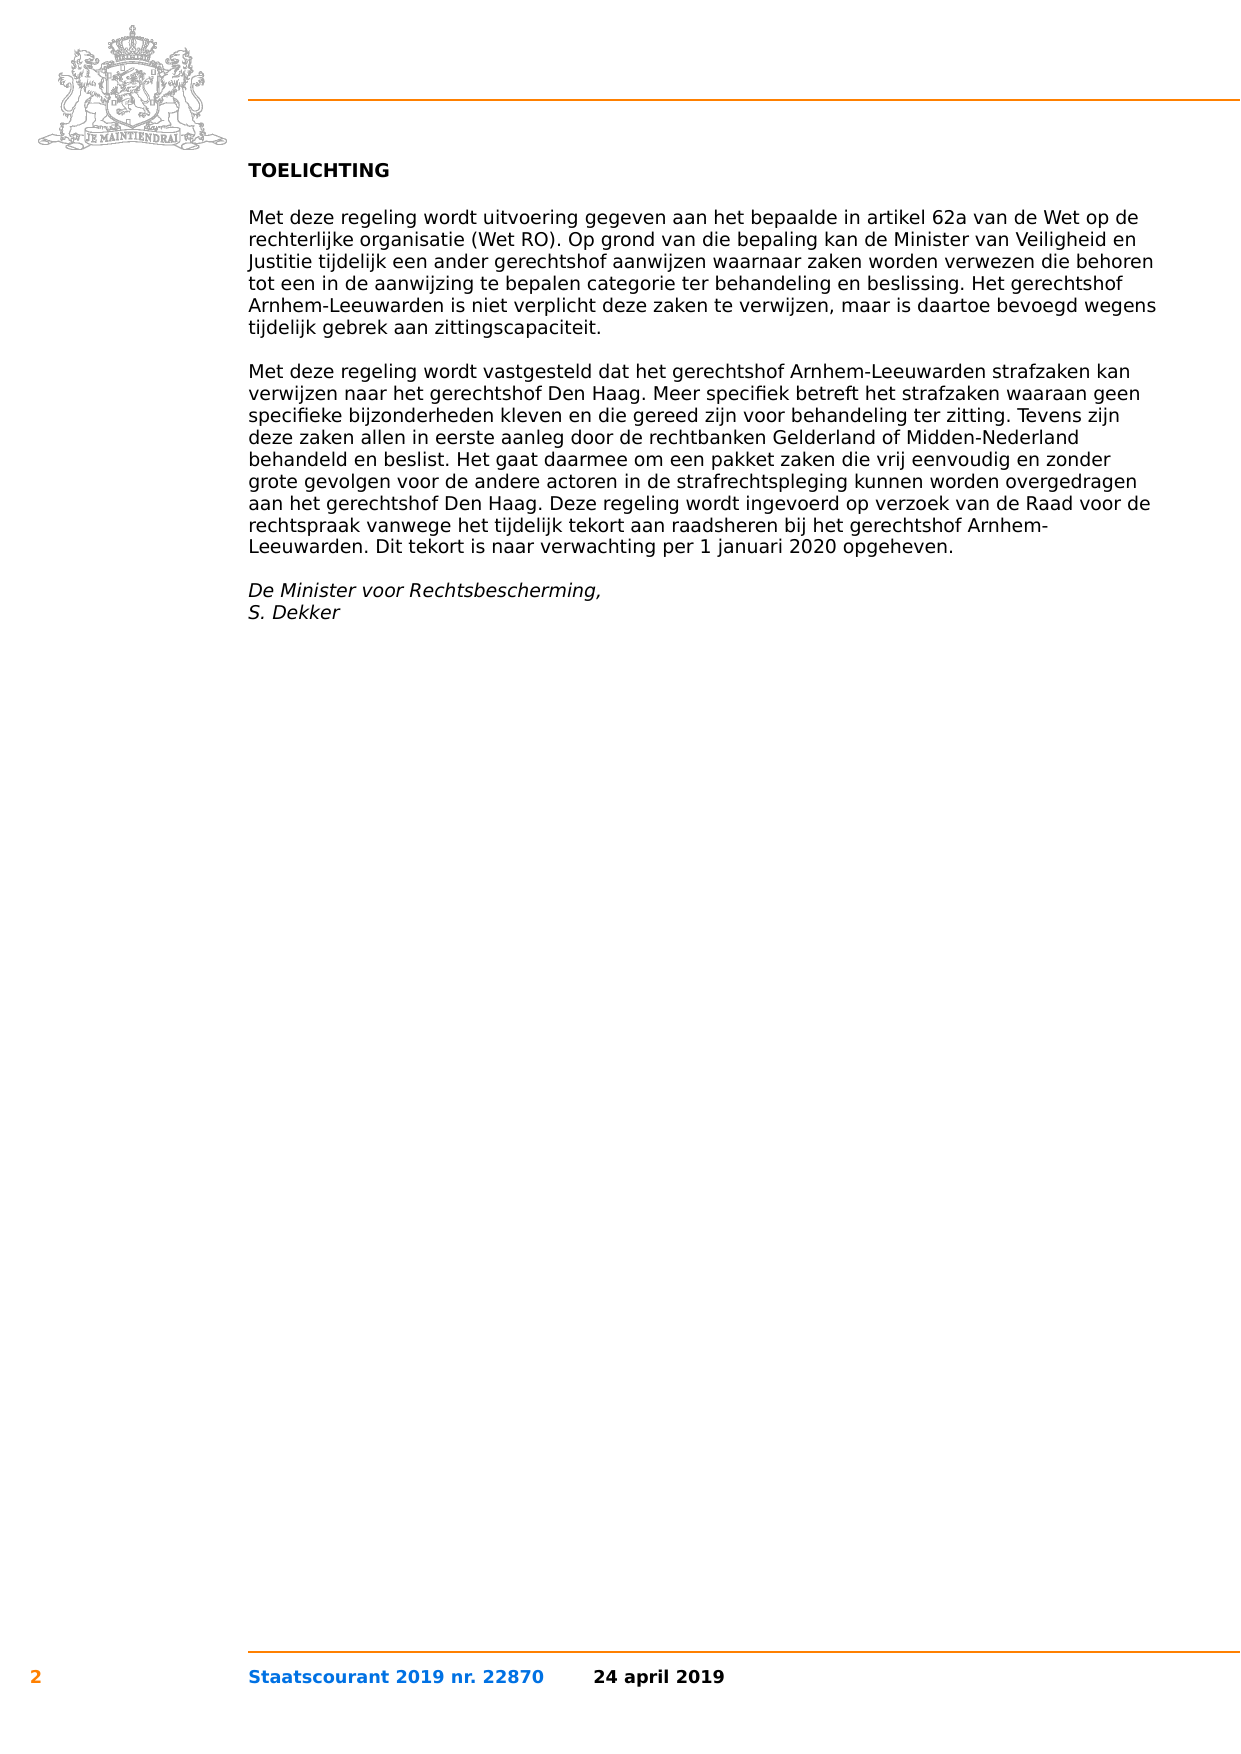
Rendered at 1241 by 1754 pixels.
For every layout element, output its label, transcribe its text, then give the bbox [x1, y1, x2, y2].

subtitle TOELICHTING [248, 160, 1163, 182]
text De Minister voor Rechtsbescherming, S. Dekker [248, 580, 1163, 624]
text Met deze regeling wordt vastgesteld dat het gerechtshof Arnhem-Leeuwarden strafzaken kan verwijzen naar het gerechtshof Den Haag. Meer specifiek betreft het strafzaken waaraan geen specifieke bijzonderheden kleven en die gereed zijn voor behandeling ter zitting. Tevens zijn deze zaken allen in eerste aanleg door de rechtbanken Gelderland of Midden-Nederland behandeld en beslist. Het gaat daarmee om een pakket zaken die vrij eenvoudig en zonder grote gevolgen voor de andere actoren in de strafrechtspleging kunnen worden overgedragen aan het gerechtshof Den Haag. Deze regeling wordt ingevoerd op verzoek van de Raad voor de rechtspraak vanwege het tijdelijk tekort aan raadsheren bij het gerechtshof Arnhem-Leeuwarden. Dit tekort is naar verwachting per 1 januari 2020 opgeheven. [248, 361, 1163, 558]
picture [38, 25, 227, 150]
text Met deze regeling wordt uitvoering gegeven aan het bepaalde in artikel 62a van de Wet op de rechterlijke organisatie (Wet RO). Op grond van die bepaling kan de Minister van Veiligheid en Justitie tijdelijk een ander gerechtshof aanwijzen waarnaar zaken worden verwezen die behoren tot een in de aanwijzing te bepalen categorie ter behandeling en beslissing. Het gerechtshof Arnhem-Leeuwarden is niet verplicht deze zaken te verwijzen, maar is daartoe bevoegd wegens tijdelijk gebrek aan zittingscapaciteit. [248, 207, 1163, 339]
